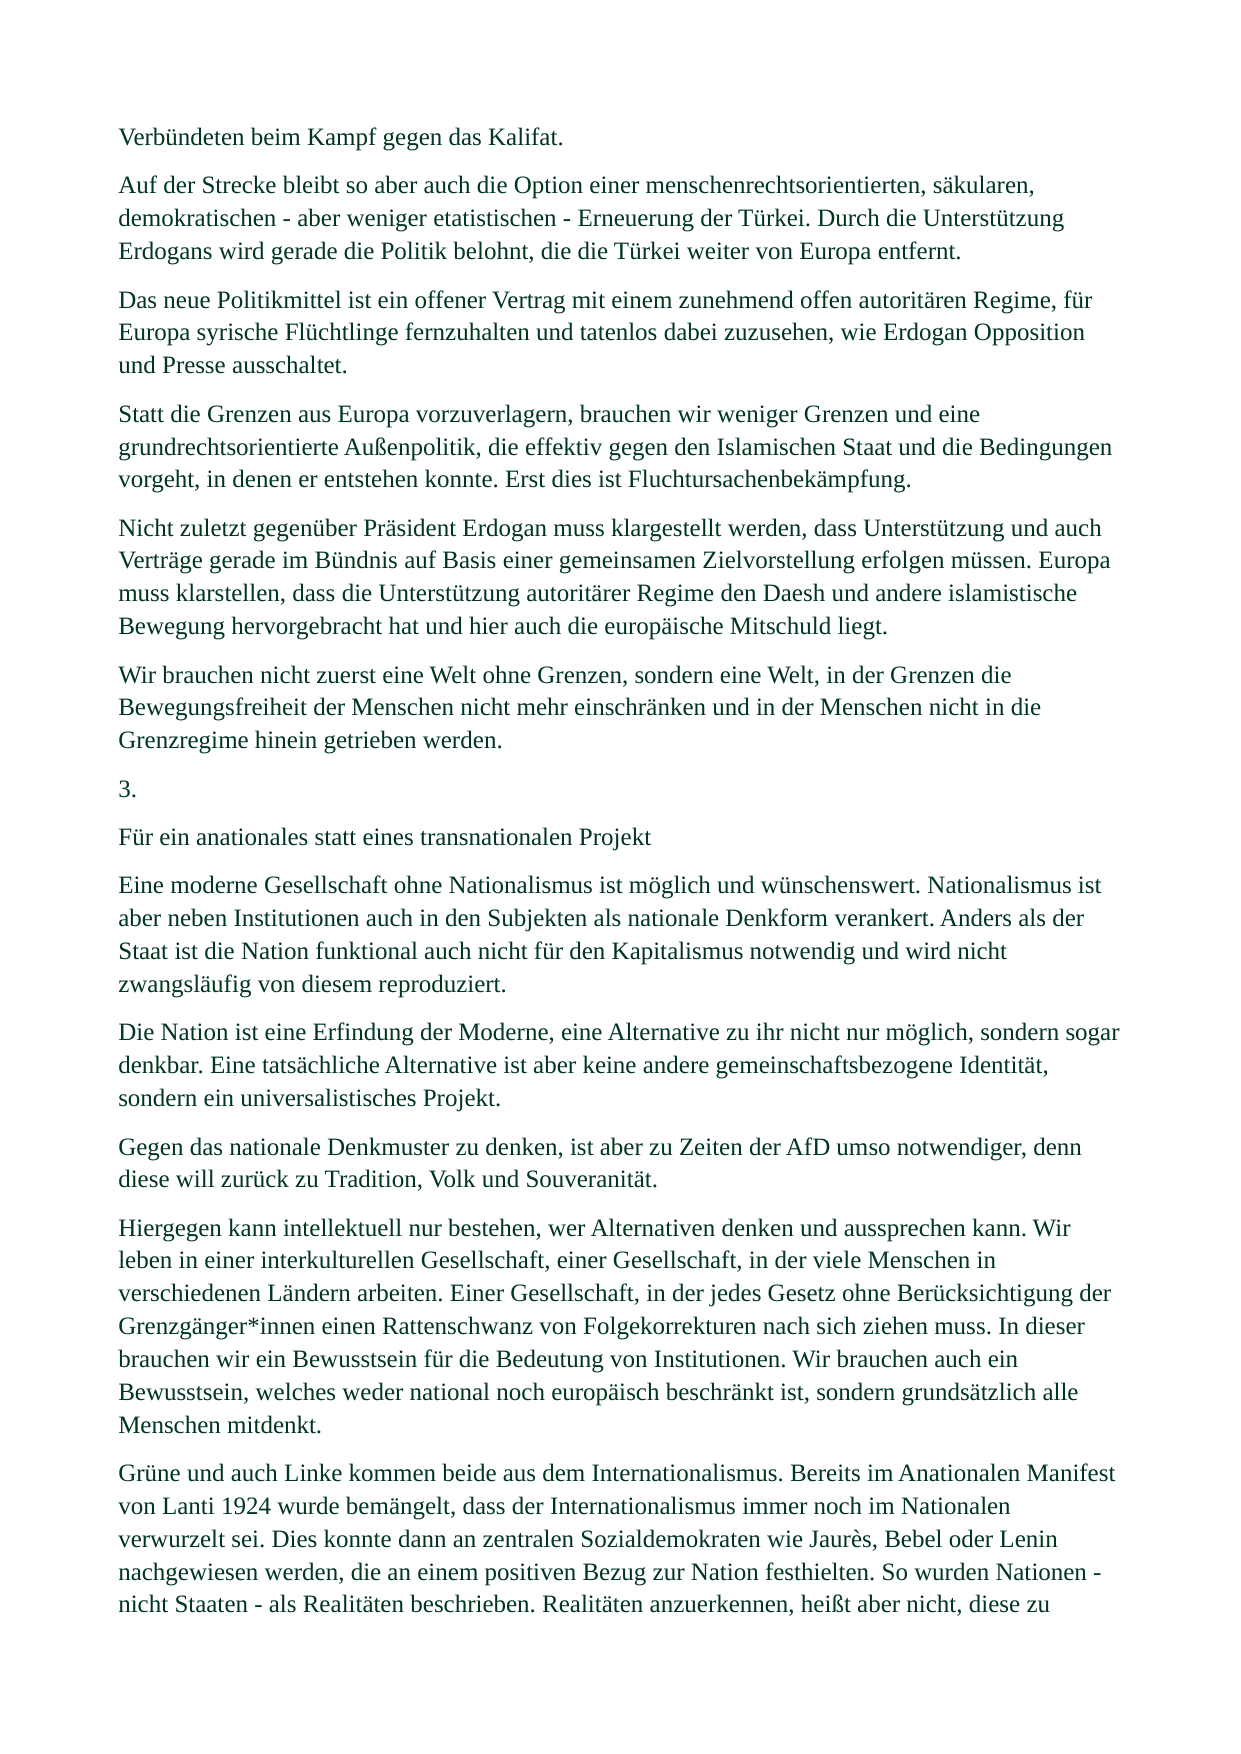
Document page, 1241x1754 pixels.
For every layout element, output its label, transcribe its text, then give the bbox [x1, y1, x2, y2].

text Das neue Politikmittel ist ein offener Vertrag mit einem zunehmend offen autoritären Regime, für Europa syrische Flüchtlinge fernzuhalten und tatenlos dabei zuzusehen, wie Erdogan Opposition und Presse ausschaltet. [118, 281, 1122, 379]
text 3. [118, 770, 1122, 802]
text Gegen das nationale Denkmuster zu denken, ist aber zu Zeiten der AfD umso notwendiger, denn diese will zurück zu Tradition, Volk und Souveranität. [118, 1127, 1122, 1193]
text Grüne und auch Linke kommen beide aus dem Internationalismus. Bereits im Anationalen Manifest von Lanti 1924 wurde bemängelt, dass der Internationalismus immer noch im Nationalen verwurzelt sei. Dies konnte dann an zentralen Sozialdemokraten wie Jaurès, Bebel oder Lenin nachgewiesen werden, die an einem positiven Bezug zur Nation festhielten. So wurden Nationen - nicht Staaten - als Realitäten beschrieben. Realitäten anzuerkennen, heißt aber nicht, diese zu [118, 1454, 1122, 1618]
text Hiergegen kann intellektuell nur bestehen, wer Alternativen denken und aussprechen kann. Wir leben in einer interkulturellen Gesellschaft, einer Gesellschaft, in der viele Menschen in verschiedenen Ländern arbeiten. Einer Gesellschaft, in der jedes Gesetz ohne Berücksichtigung der Grenzgänger*innen einen Rattenschwanz von Folgekorrekturen nach sich ziehen muss. In dieser brauchen wir ein Bewusstsein für die Bedeutung von Institutionen. Wir brauchen auch ein Bewusstsein, welches weder national noch europäisch beschränkt ist, sondern grundsätzlich alle Menschen mitdenkt. [118, 1209, 1122, 1438]
text Auf der Strecke bleibt so aber auch die Option einer menschenrechtsorientierten, säkularen, demokratischen - aber weniger etatistischen - Erneuerung der Türkei. Durch die Unterstützung Erdogans wird gerade die Politik belohnt, die die Türkei weiter von Europa entfernt. [118, 167, 1122, 265]
text Wir brauchen nicht zuerst eine Welt ohne Grenzen, sondern eine Welt, in der Grenzen die Bewegungsfreiheit der Menschen nicht mehr einschränken und in der Menschen nicht in die Grenzregime hinein getrieben werden. [118, 656, 1122, 754]
text Eine moderne Gesellschaft ohne Nationalismus ist möglich und wünschenswert. Nationalismus ist aber neben Institutionen auch in den Subjekten als nationale Denkform verankert. Anders als der Staat ist die Nation funktional auch nicht für den Kapitalismus notwendig und wird nicht zwangsläufig von diesem reproduziert. [118, 867, 1122, 998]
text Statt die Grenzen aus Europa vorzuverlagern, brauchen wir weniger Grenzen und eine grundrechtsorientierte Außenpolitik, die effektiv gegen den Islamischen Staat und die Bedingungen vorgeht, in denen er entstehen konnte. Erst dies ist Fluchtursachenbekämpfung. [118, 395, 1122, 493]
text Die Nation ist eine Erfindung der Moderne, eine Alternative zu ihr nicht nur möglich, sondern sogar denkbar. Eine tatsächliche Alternative ist aber keine andere gemeinschaftsbezogene Identität, sondern ein universalistisches Projekt. [118, 1013, 1122, 1112]
text Nicht zuletzt gegenüber Präsident Erdogan muss klargestellt werden, dass Unterstützung und auch Verträge gerade im Bündnis auf Basis einer gemeinsamen Zielvorstellung erfolgen müssen. Europa muss klarstellen, dass die Unterstützung autoritärer Regime den Daesh und andere islamistische Bewegung hervorgebracht hat und hier auch die europäische Mitschuld liegt. [118, 509, 1122, 640]
text Für ein anationales statt eines transnationalen Projekt [118, 818, 1122, 851]
text Verbündeten beim Kampf gegen das Kalifat. [118, 118, 1122, 151]
